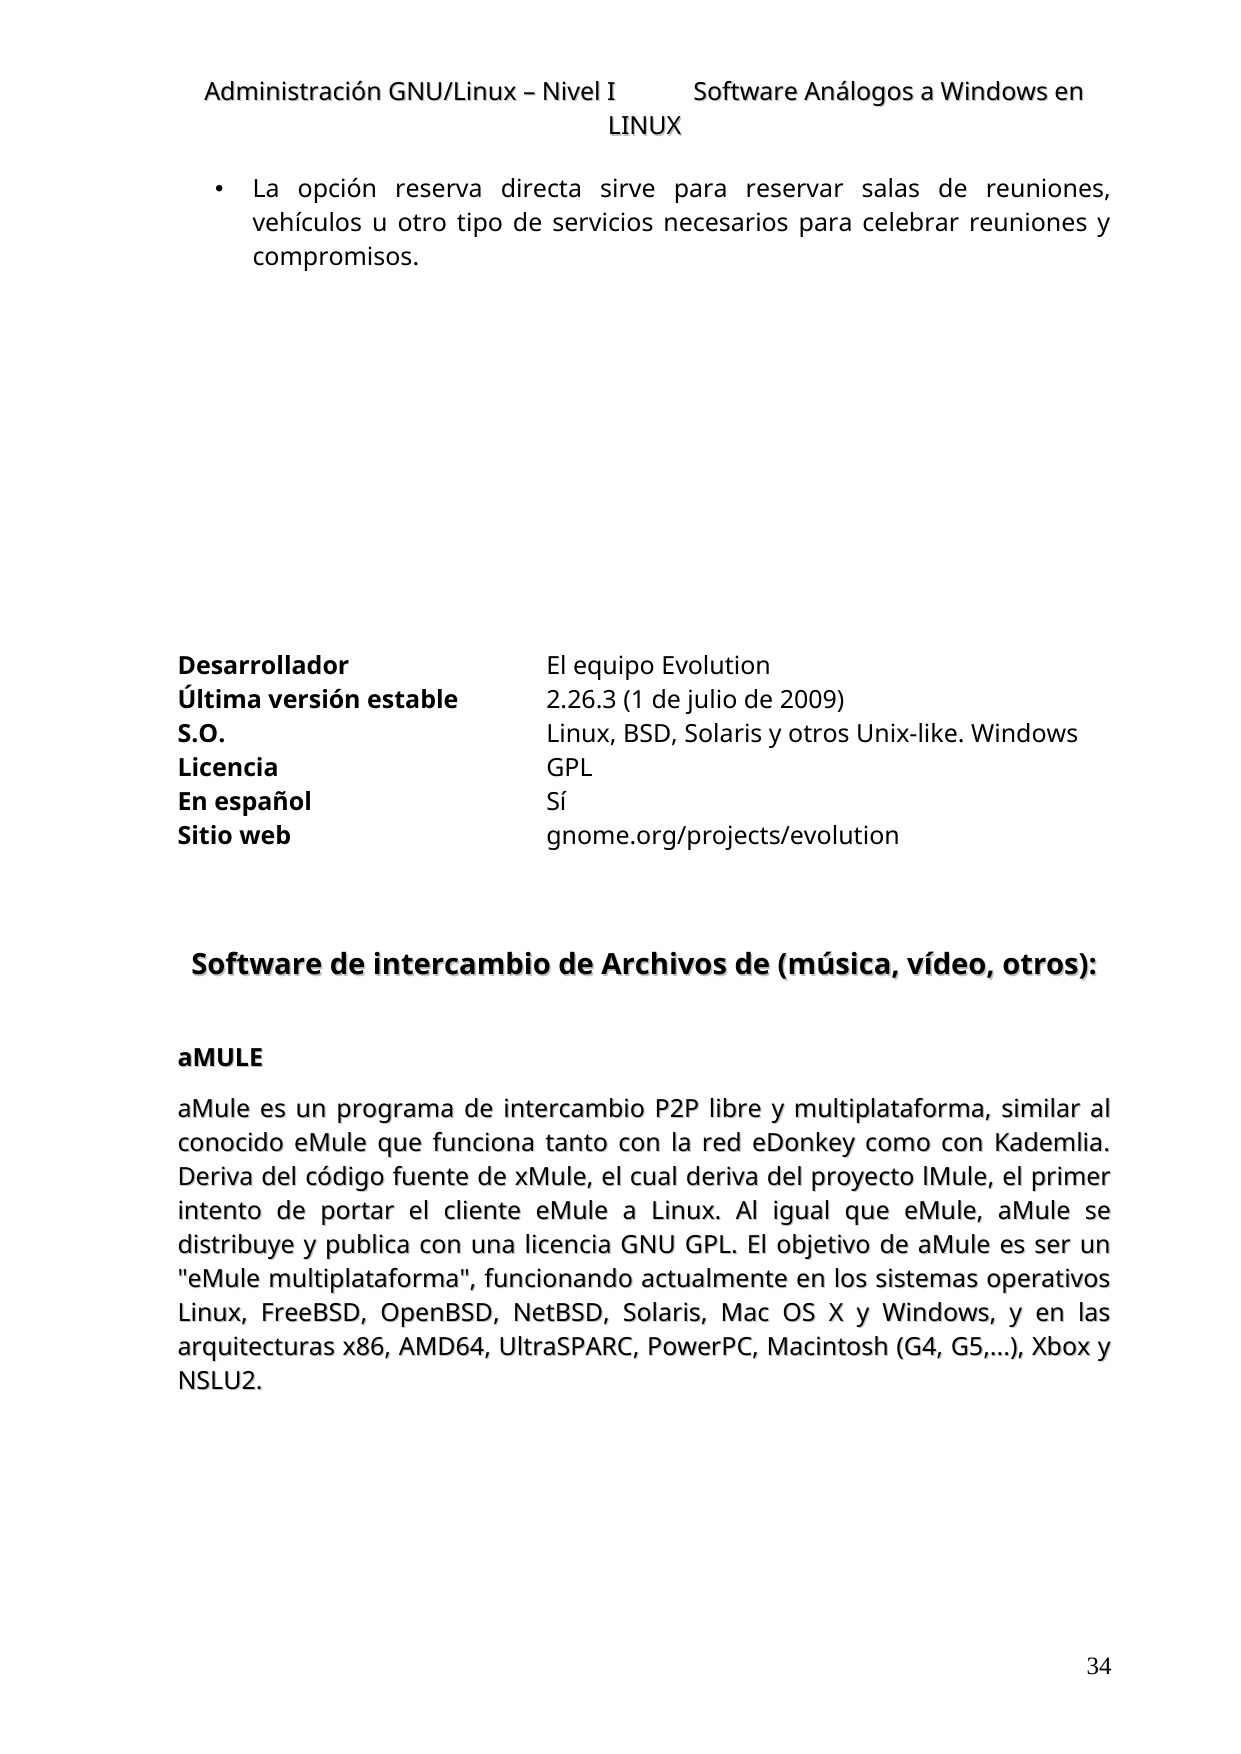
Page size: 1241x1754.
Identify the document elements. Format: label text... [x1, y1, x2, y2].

text Última versión estable 2.26.3 (1 de julio de 2009) [177, 682, 1112, 716]
text Licencia GPL [177, 750, 1112, 784]
text En español Sí [177, 784, 1112, 818]
text S.O. Linux, BSD, Solaris y otros Unix-like. Windows [177, 716, 1112, 750]
text Software de intercambio de Archivos de (música, vídeo, otros): [177, 943, 1112, 983]
list La opción reserva directa sirve para reservar salas de reuniones, vehículos u otro tipo de servicios necesarios para celebrar reuniones y compromisos. [215, 171, 1112, 273]
text aMule es un programa de intercambio P2P libre y multiplataforma, similar al conocido eMule que funciona tanto con la red eDonkey como con Kademlia. Deriva del código fuente de xMule, el cual deriva del proyecto lMule, el primer intento de portar el cliente eMule a Linux. Al igual que eMule, aMule se distribuye y publica con una licencia GNU GPL. El objetivo de aMule es ser un "eMule multiplataforma", funcionando actualmente en los sistemas operativos Linux, FreeBSD, OpenBSD, NetBSD, Solaris, Mac OS X y Windows, y en las arquitecturas x86, AMD64, UltraSPARC, PowerPC, Macintosh (G4, G5,...), Xbox y NSLU2. [177, 1090, 1112, 1397]
text aMULE [177, 1039, 1112, 1074]
text Desarrollador El equipo Evolution [177, 648, 1112, 682]
text Sitio web gnome.org/projects/evolution [177, 818, 1112, 852]
